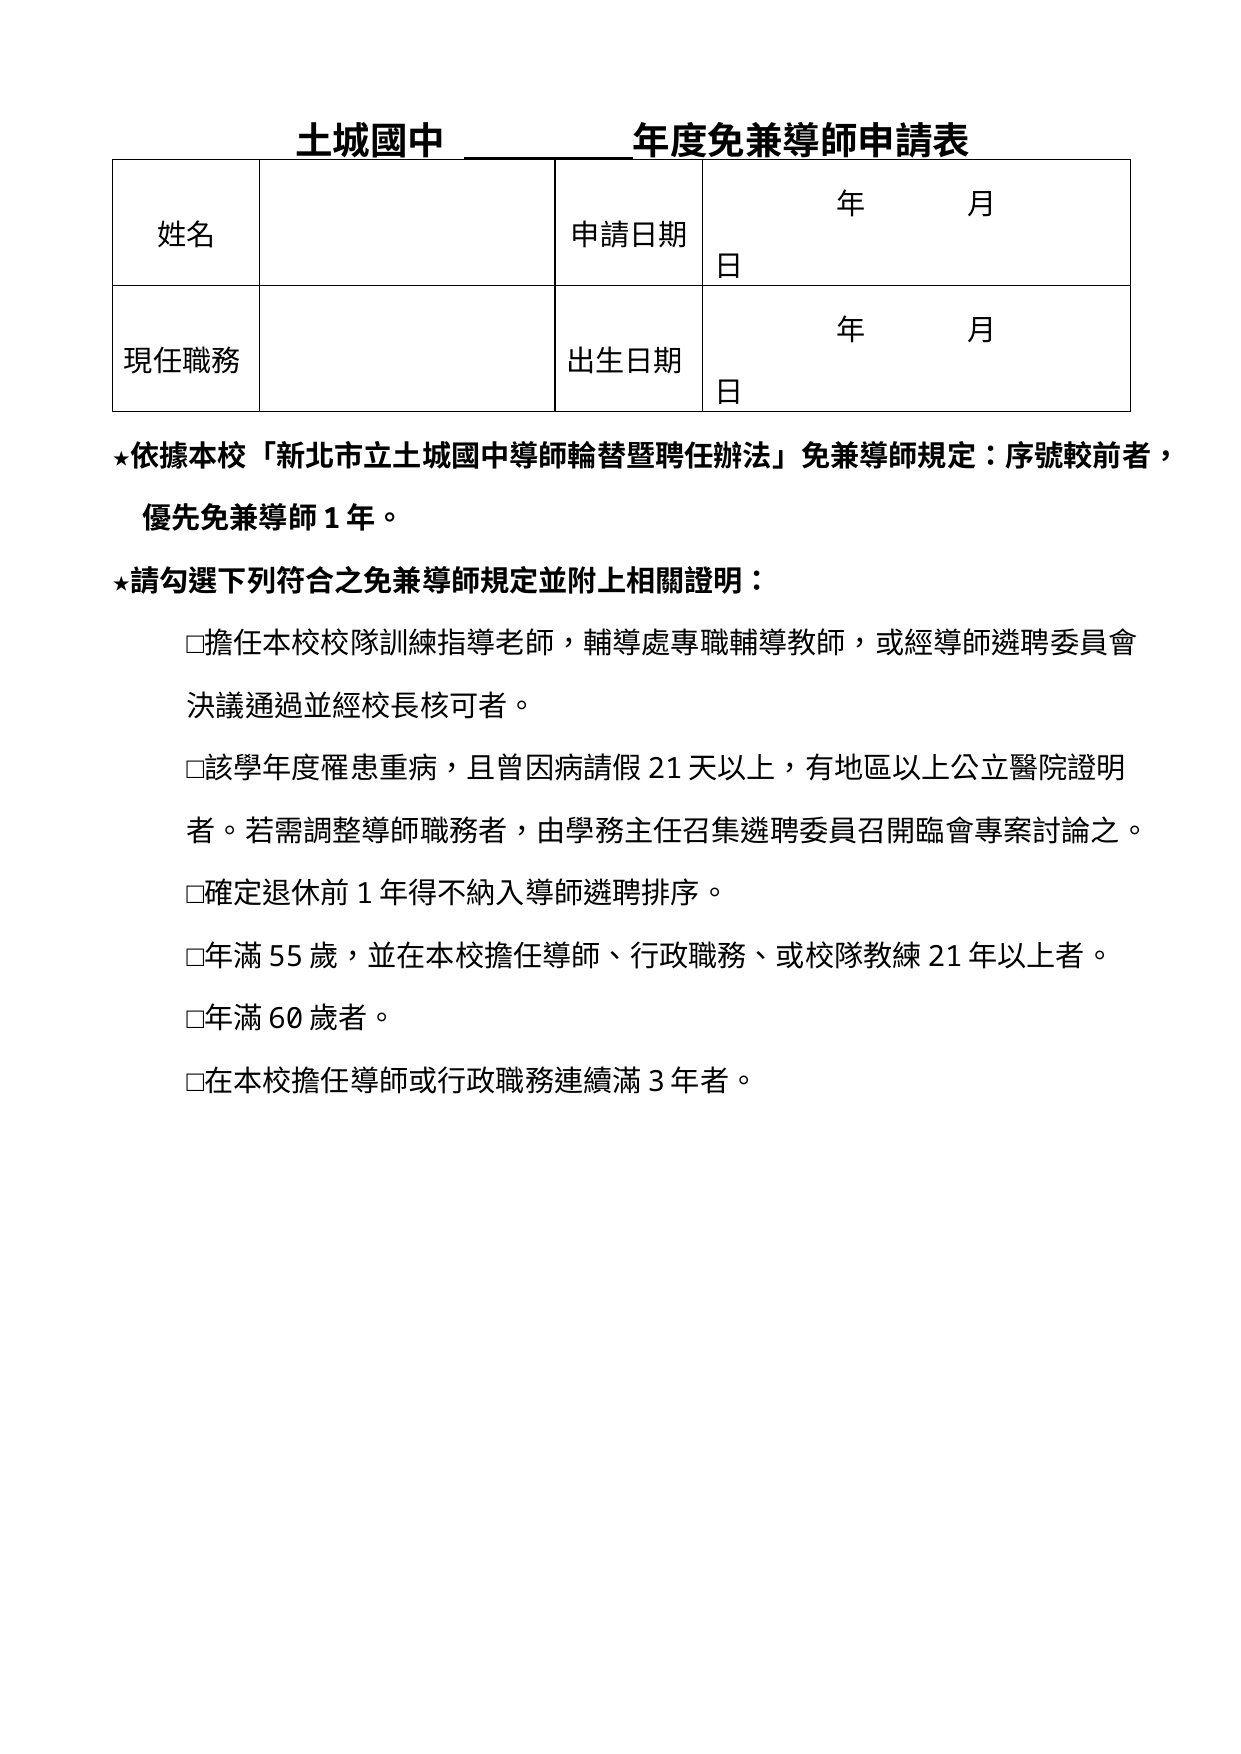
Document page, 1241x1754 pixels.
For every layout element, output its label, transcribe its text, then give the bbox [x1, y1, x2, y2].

table_header [260, 160, 554, 285]
text 土城國中 年度免兼導師申請表 [112, 96, 1152, 159]
text □年滿55歲，並在本校擔任導師、行政職務、或校隊教練21年以上者。 [186, 912, 1152, 974]
table_cell 現任職務 [113, 286, 259, 411]
text □年滿60歲者。 [186, 974, 1152, 1037]
text □該學年度罹患重病，且曾因病請假21天以上，有地區以上公立醫院證明者。若需調整導師職務者，由學務主任召集遴聘委員召開臨會專案討論之。 [186, 724, 1152, 849]
table_cell [260, 286, 554, 411]
text ★請勾選下列符合之免兼導師規定並附上相關證明： [112, 537, 1152, 599]
text ★依據本校「新北市立土城國中導師輪替暨聘任辦法」免兼導師規定：序號較前者，優先免兼導師1年。 [112, 412, 1152, 537]
text □在本校擔任導師或行政職務連續滿3年者。 [186, 1037, 1152, 1099]
table_header 申請日期 [556, 160, 702, 285]
table_header 姓名 [113, 160, 259, 285]
table_cell 出生日期 [556, 286, 702, 411]
table_cell 年 月 日 [703, 286, 1130, 411]
text □擔任本校校隊訓練指導老師，輔導處專職輔導教師，或經導師遴聘委員會決議通過並經校長核可者。 [186, 599, 1152, 724]
text □確定退休前1年得不納入導師遴聘排序。 [186, 849, 1152, 912]
table_header 年 月 日 [703, 160, 1130, 285]
